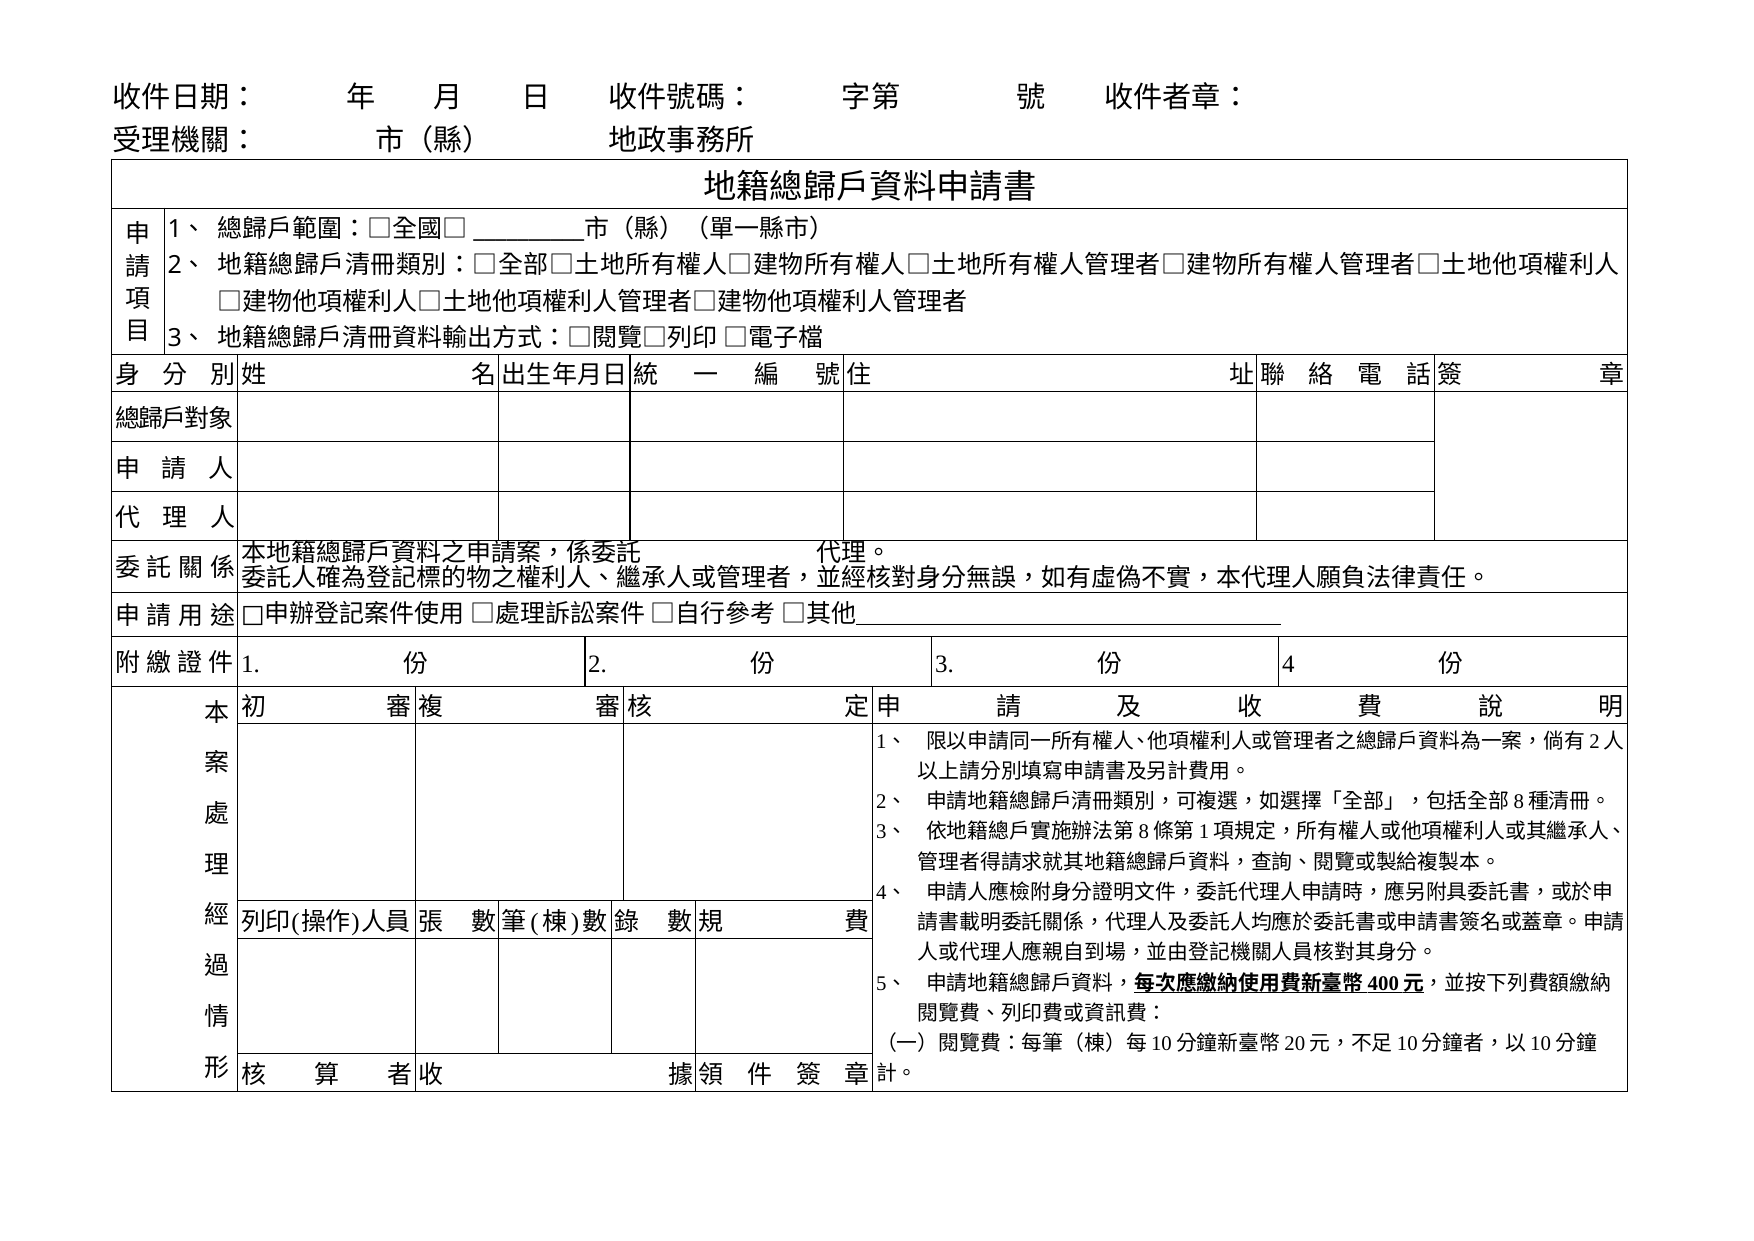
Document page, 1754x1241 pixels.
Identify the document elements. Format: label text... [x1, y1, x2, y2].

table_cell □申辦登記案件使用 □處理訴訟案件 □自行參考 □其他＿＿＿＿＿＿＿＿＿＿＿＿＿＿＿＿＿ [238, 593, 1627, 636]
table_cell [238, 492, 498, 540]
table_cell [1257, 392, 1434, 441]
table_cell 初審 [238, 687, 415, 723]
table_cell [1257, 442, 1434, 491]
table_cell 統一編號 [631, 355, 843, 391]
table_cell [238, 724, 415, 900]
table_cell [238, 392, 498, 441]
table_cell [631, 442, 843, 491]
table_cell 3. 份 [932, 637, 1278, 686]
table_cell 身分別 [112, 355, 237, 391]
table_cell [696, 939, 872, 1053]
table_cell [844, 392, 1256, 441]
table_cell [238, 442, 498, 491]
table_cell 張數 [416, 901, 498, 937]
table_cell 列印(操作)人員 [238, 901, 415, 937]
table_cell 簽章 [1435, 355, 1627, 391]
table_header 地籍總歸戶資料申請書 [112, 160, 1627, 208]
table_cell [1257, 492, 1434, 540]
table_cell 總歸戶對象 [112, 392, 237, 441]
table_cell 委託關係 [112, 541, 237, 592]
table_cell 核定 [624, 687, 872, 723]
table_cell 核算者 [238, 1054, 415, 1091]
table_cell [844, 442, 1256, 491]
table_cell 申請人 [112, 442, 237, 491]
table_cell 1. 份 [238, 637, 584, 686]
table_cell [631, 492, 843, 540]
table_cell [1435, 392, 1627, 540]
table_cell [624, 724, 872, 900]
table_cell 本地籍總歸戶資料之申請案，係委託 代理。 委託人確為登記標的物之權利人、繼承人或管理者，並經核對身分無誤，如有虛偽不實，本代理人願負法律責任。 [238, 541, 1627, 592]
table_cell [238, 939, 415, 1053]
text 受理機關： 市（縣） 地政事務所 [112, 116, 1604, 158]
table_cell 附繳證件 [112, 637, 237, 686]
table_cell 2. 份 [586, 637, 931, 686]
table_cell 本案處理經過情形 [112, 687, 237, 1091]
table_cell 申請項目 [112, 209, 164, 354]
table_cell [499, 442, 629, 491]
table_cell 規費 [696, 901, 872, 937]
table_cell 錄數 [612, 901, 695, 937]
table_cell 聯絡電話 [1257, 355, 1434, 391]
table_cell 複審 [416, 687, 623, 723]
table_cell 出生年月日 [499, 355, 629, 391]
table_cell 姓名 [238, 355, 498, 391]
table_cell 住址 [844, 355, 1256, 391]
table_cell [416, 724, 623, 900]
table_cell [499, 939, 611, 1053]
table_cell 筆(棟)數 [499, 901, 611, 937]
table_cell 4 份 [1279, 637, 1627, 686]
table_cell [631, 392, 843, 441]
table_cell [499, 492, 629, 540]
table_cell [499, 392, 629, 441]
table_cell [612, 939, 695, 1053]
table_cell 申請用途 [112, 593, 237, 636]
table_cell 限以申請同一所有權人、他項權利人或管理者之總歸戶資料為一案，倘有2人以上請分別填寫申請書及另計費用。 申請地籍總歸戶清冊類別，可複選，如選擇「全部」，包括全部8種清冊。 依地籍總戶實施辦法第8條第1項規定，所有權人或他項權利人或其繼承人、管理者得請求就其地籍總歸戶資料，查詢、閱覽或製給複製本。 申請人應檢附身分證明文件，委託代理人申請時，應另附具委託書，或於申請書載明委託關係，代理人及委託人均應於委託書或申請書簽名或蓋章。申請人或代理人應親自到場，並由登記機關人員核對其身分。 申請地籍總歸戶資料，每次應繳納使用費新臺幣400元，並按下列費額繳納閱覽費、列印費或資訊費： （一）閱覽費：每筆（棟）每10分鐘新臺幣20元，不足10分鐘者，以10分鐘計。 [873, 724, 1627, 1091]
table_cell 總歸戶範圍：□全國□ __________市（縣）（單一縣市） 地籍總歸戶清冊類別：□全部□土地所有權人□建物所有權人□土地所有權人管理者□建物所有權人管理者□土地他項權利人 □建物他項權利人□土地他項權利人管理者□建物他項權利人管理者 地籍總歸戶清冊資料輸出方式：□閱覽□列印 □電子檔 [165, 209, 1627, 354]
table_cell 領件簽章 [696, 1054, 872, 1091]
table_cell 申請及收費說明 [873, 687, 1627, 723]
table_cell 代理人 [112, 492, 237, 540]
text 收件日期： 年 月 日 收件號碼： 字第 號 收件者章： [112, 74, 1604, 116]
table_cell 收據 [416, 1054, 695, 1091]
table_cell [416, 939, 498, 1053]
table_cell [844, 492, 1256, 540]
